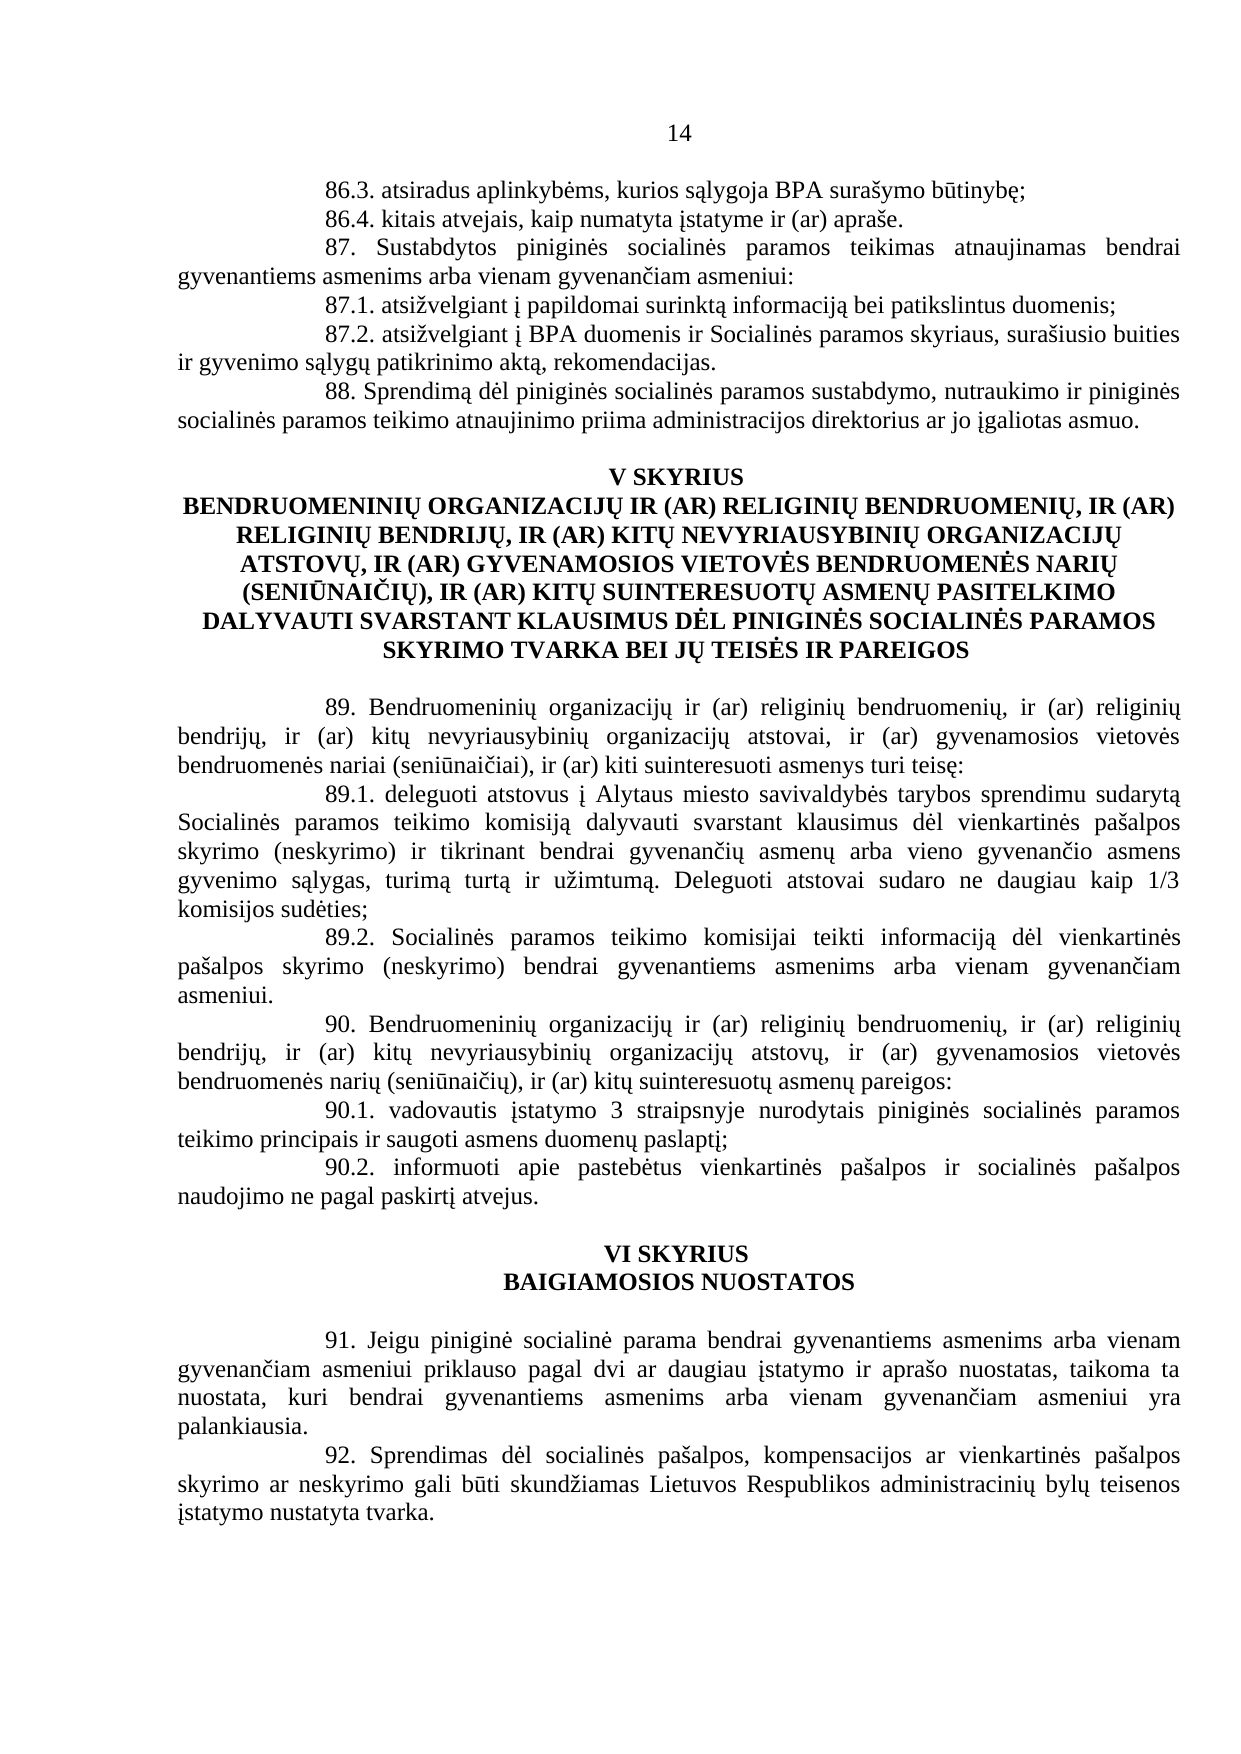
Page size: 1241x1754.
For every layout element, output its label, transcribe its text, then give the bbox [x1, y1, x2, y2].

text 88. Sprendimą dėl piniginės socialinės paramos sustabdymo, nutraukimo ir piniginės socialinės paramos teikimo atnaujinimo priima administracijos direktorius ar jo įgaliotas asmuo. [177, 376, 1181, 434]
text V SKYRIUS [177, 462, 1181, 491]
text 87.2. atsižvelgiant į BPA duomenis ir Socialinės paramos skyriaus, surašiusio buities ir gyvenimo sąlygų patikrinimo aktą, rekomendacijas. [177, 319, 1181, 376]
text 86.3. atsiradus aplinkybėms, kurios sąlygoja BPA surašymo būtinybę; [177, 175, 1181, 204]
text 89. Bendruomeninių organizacijų ir (ar) religinių bendruomenių, ir (ar) religinių bendrijų, ir (ar) kitų nevyriausybinių organizacijų atstovai, ir (ar) gyvenamosios vietovės bendruomenės nariai (seniūnaičiai), ir (ar) kiti suinteresuoti asmenys turi teisę: [177, 692, 1181, 779]
text 90. Bendruomeninių organizacijų ir (ar) religinių bendruomenių, ir (ar) religinių bendrijų, ir (ar) kitų nevyriausybinių organizacijų atstovų, ir (ar) gyvenamosios vietovės bendruomenės narių (seniūnaičių), ir (ar) kitų suinteresuotų asmenų pareigos: [177, 1009, 1181, 1095]
text 91. Jeigu piniginė socialinė parama bendrai gyvenantiems asmenims arba vienam gyvenančiam asmeniui priklauso pagal dvi ar daugiau įstatymo ir aprašo nuostatas, taikoma ta nuostata, kuri bendrai gyvenantiems asmenims arba vienam gyvenančiam asmeniui yra palankiausia. [177, 1325, 1181, 1440]
text 87.1. atsižvelgiant į papildomai surinktą informaciją bei patikslintus duomenis; [177, 290, 1181, 319]
text 89.1. deleguoti atstovus į Alytaus miesto savivaldybės tarybos sprendimu sudarytą Socialinės paramos teikimo komisiją dalyvauti svarstant klausimus dėl vienkartinės pašalpos skyrimo (neskyrimo) ir tikrinant bendrai gyvenančių asmenų arba vieno gyvenančio asmens gyvenimo sąlygas, turimą turtą ir užimtumą. Deleguoti atstovai sudaro ne daugiau kaip 1/3 komisijos sudėties; [177, 779, 1181, 922]
text 87. Sustabdytos piniginės socialinės paramos teikimas atnaujinamas bendrai gyvenantiems asmenims arba vienam gyvenančiam asmeniui: [177, 232, 1181, 290]
text BAIGIAMOSIOS NUOSTATOS [177, 1267, 1181, 1296]
text 90.2. informuoti apie pastebėtus vienkartinės pašalpos ir socialinės pašalpos naudojimo ne pagal paskirtį atvejus. [177, 1152, 1181, 1210]
text Bendruomeninių organizacijų ir (ar) religinių bendruomenių, ir (ar) religinių bendrijų, ir (ar) kitų nevyriausybinių organizacijų atstovų, ir (ar) gyvenamosios vietovės bendruomenės narių (SENIŪNAIČIŲ), ir (ar) kitų suinteresuotų asmenų pasitelkimo dalyvauti svarstant klausimus dėl piniginės socialinės paramos skyrimo tvarka bei jų teisės ir pareigos [177, 491, 1181, 664]
text 92. Sprendimas dėl socialinės pašalpos, kompensacijos ar vienkartinės pašalpos skyrimo ar neskyrimo gali būti skundžiamas Lietuvos Respublikos administracinių bylų teisenos įstatymo nustatyta tvarka. [177, 1440, 1181, 1526]
text 89.2. Socialinės paramos teikimo komisijai teikti informaciją dėl vienkartinės pašalpos skyrimo (neskyrimo) bendrai gyvenantiems asmenims arba vienam gyvenančiam asmeniui. [177, 922, 1181, 1009]
text 86.4. kitais atvejais, kaip numatyta įstatyme ir (ar) apraše. [177, 204, 1181, 232]
text 90.1. vadovautis įstatymo 3 straipsnyje nurodytais piniginės socialinės paramos teikimo principais ir saugoti asmens duomenų paslaptį; [177, 1095, 1181, 1152]
text VI SKYRIUS [177, 1239, 1181, 1267]
